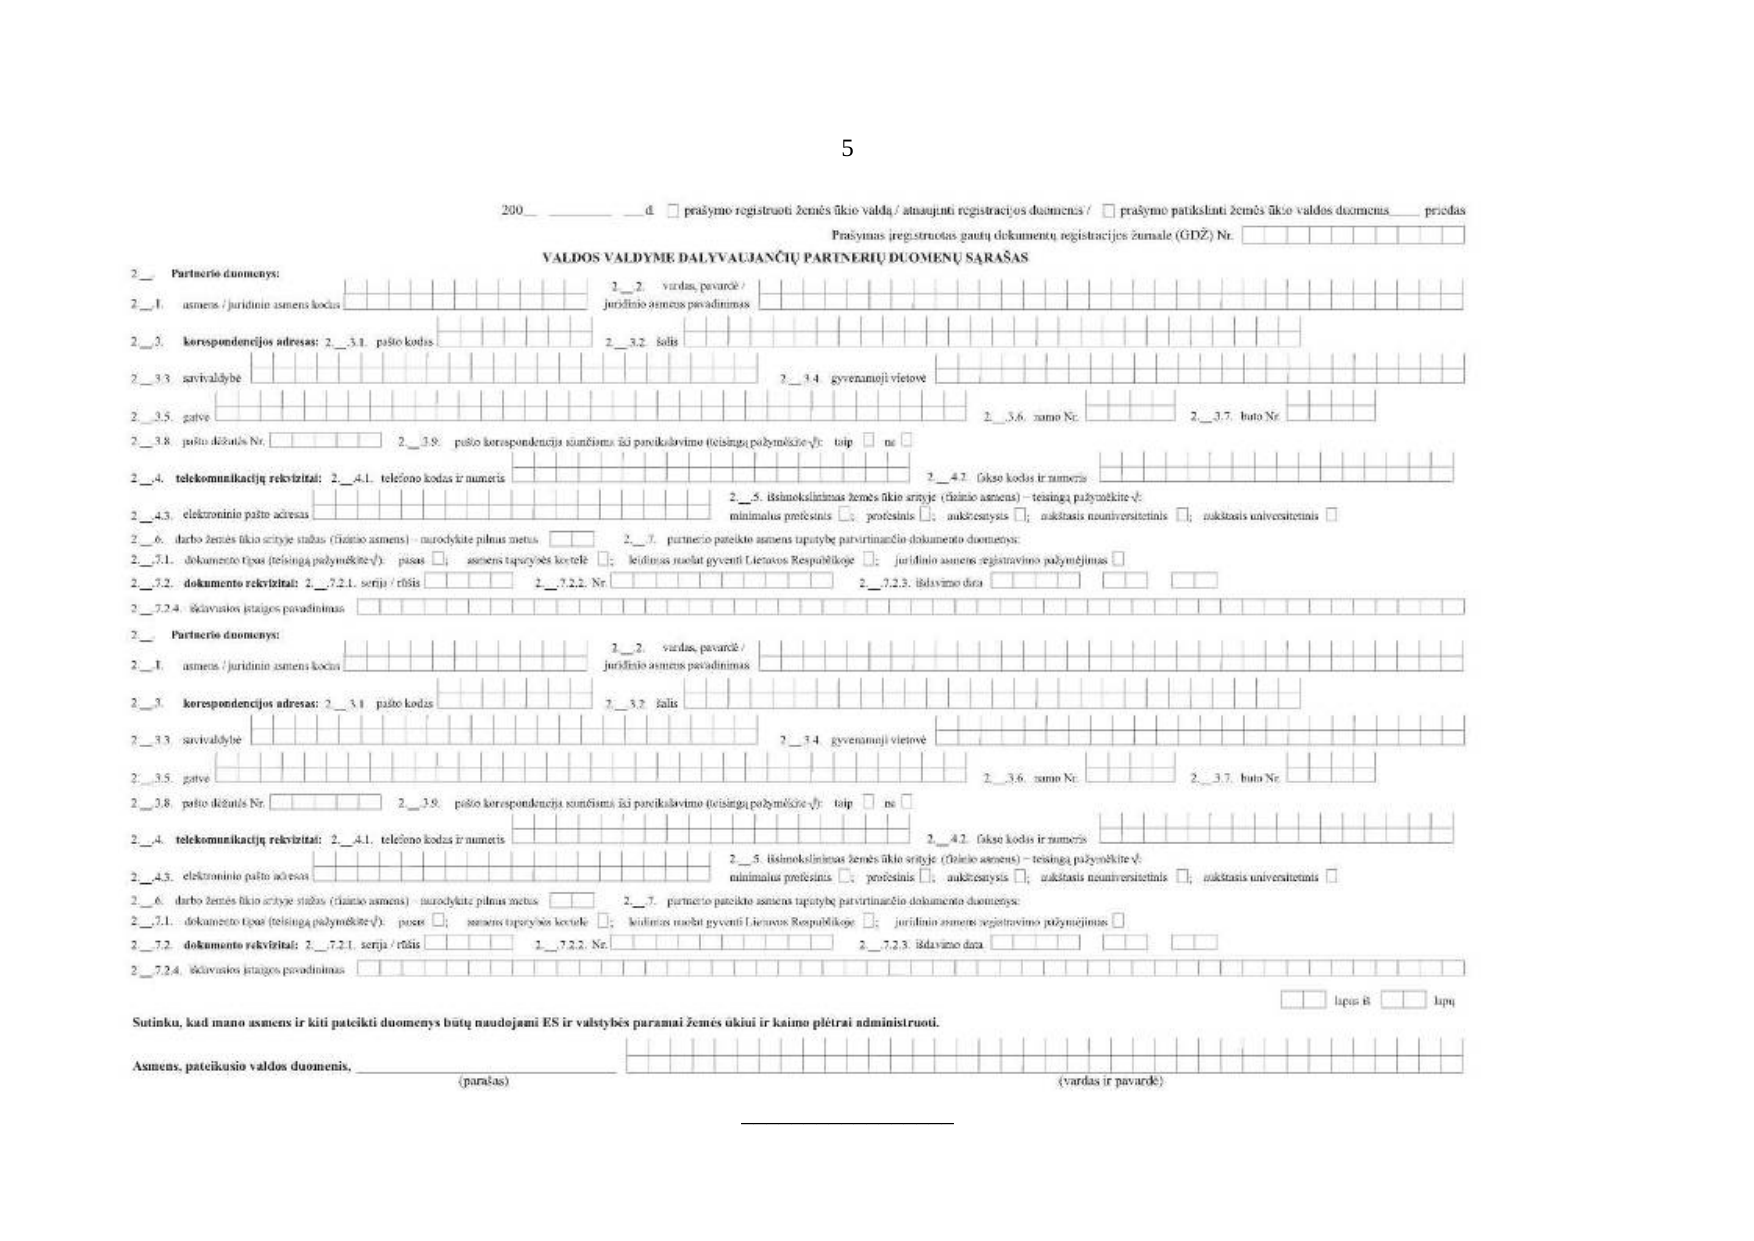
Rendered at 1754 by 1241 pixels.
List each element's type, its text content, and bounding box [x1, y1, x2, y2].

text _________________ [118, 1098, 1576, 1127]
